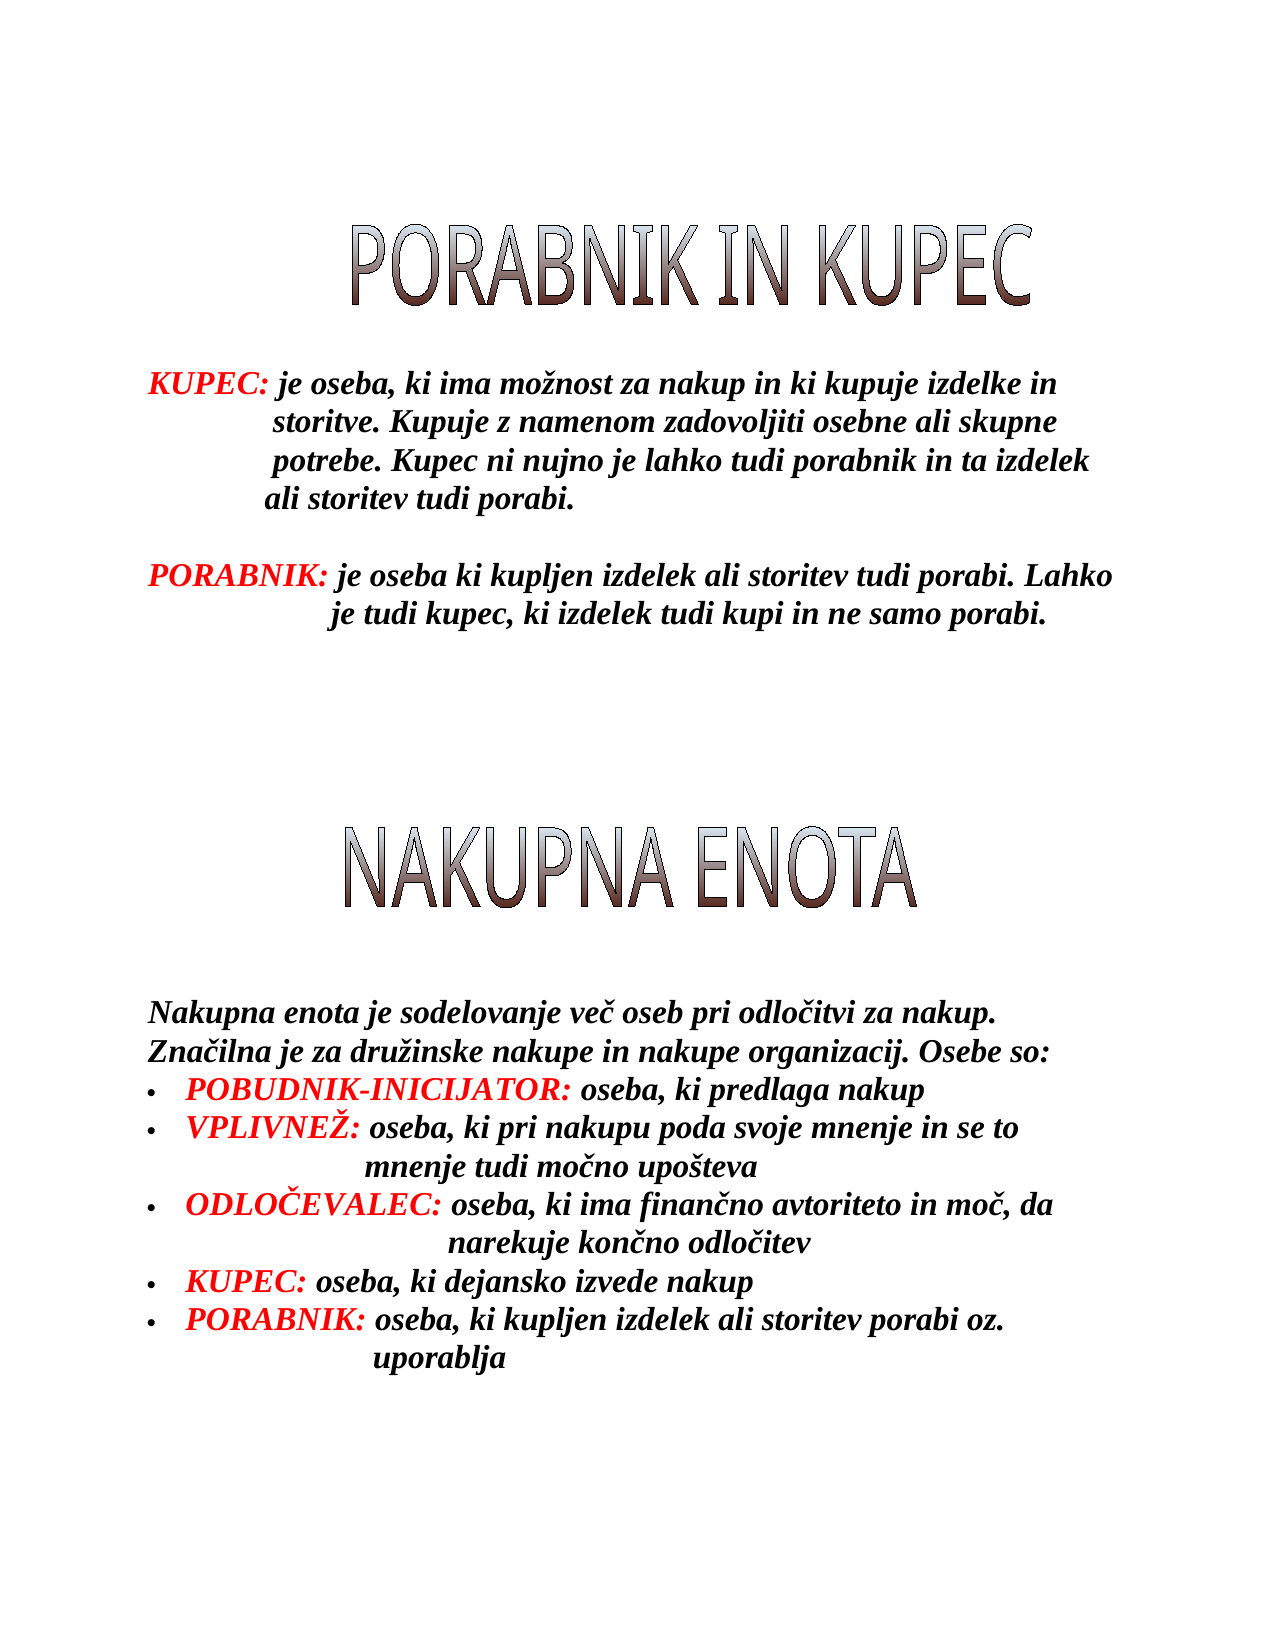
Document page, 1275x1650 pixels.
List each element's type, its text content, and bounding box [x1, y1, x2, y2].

text mnenje tudi močno upošteva [148, 1146, 1127, 1184]
text uporablja [148, 1338, 1127, 1376]
text KUPEC: je oseba, ki ima možnost za nakup in ki kupuje izdelke in [148, 363, 1127, 402]
text narekuje končno odločitev [148, 1223, 1127, 1261]
subtitle PORABNIK: je oseba ki kupljen izdelek ali storitev tudi porabi. Lahko [148, 555, 1127, 593]
list ODLOČEVALEC: oseba, ki ima finančno avtoriteto in moč, da [148, 1184, 1127, 1223]
text storitve. Kupuje z namenom zadovoljiti osebne ali skupne [148, 402, 1127, 440]
list VPLIVNEŽ: oseba, ki pri nakupu poda svoje mnenje in se to [148, 1108, 1127, 1146]
list KUPEC: oseba, ki dejansko izvede nakup [148, 1261, 1127, 1299]
list POBUDNIK-INICIJATOR: oseba, ki predlaga nakup [148, 1069, 1127, 1108]
list PORABNIK: oseba, ki kupljen izdelek ali storitev porabi oz. [148, 1299, 1127, 1338]
text potrebe. Kupec ni nujno je lahko tudi porabnik in ta izdelek [148, 440, 1127, 478]
subtitle je tudi kupec, ki izdelek tudi kupi in ne samo porabi. [148, 593, 1127, 632]
text Nakupna enota je sodelovanje več oseb pri odločitvi za nakup. Značilna je za družinske nakupe in nakupe organizacij. Osebe so: [148, 993, 1127, 1069]
text ali storitev tudi porabi. [148, 478, 1127, 517]
